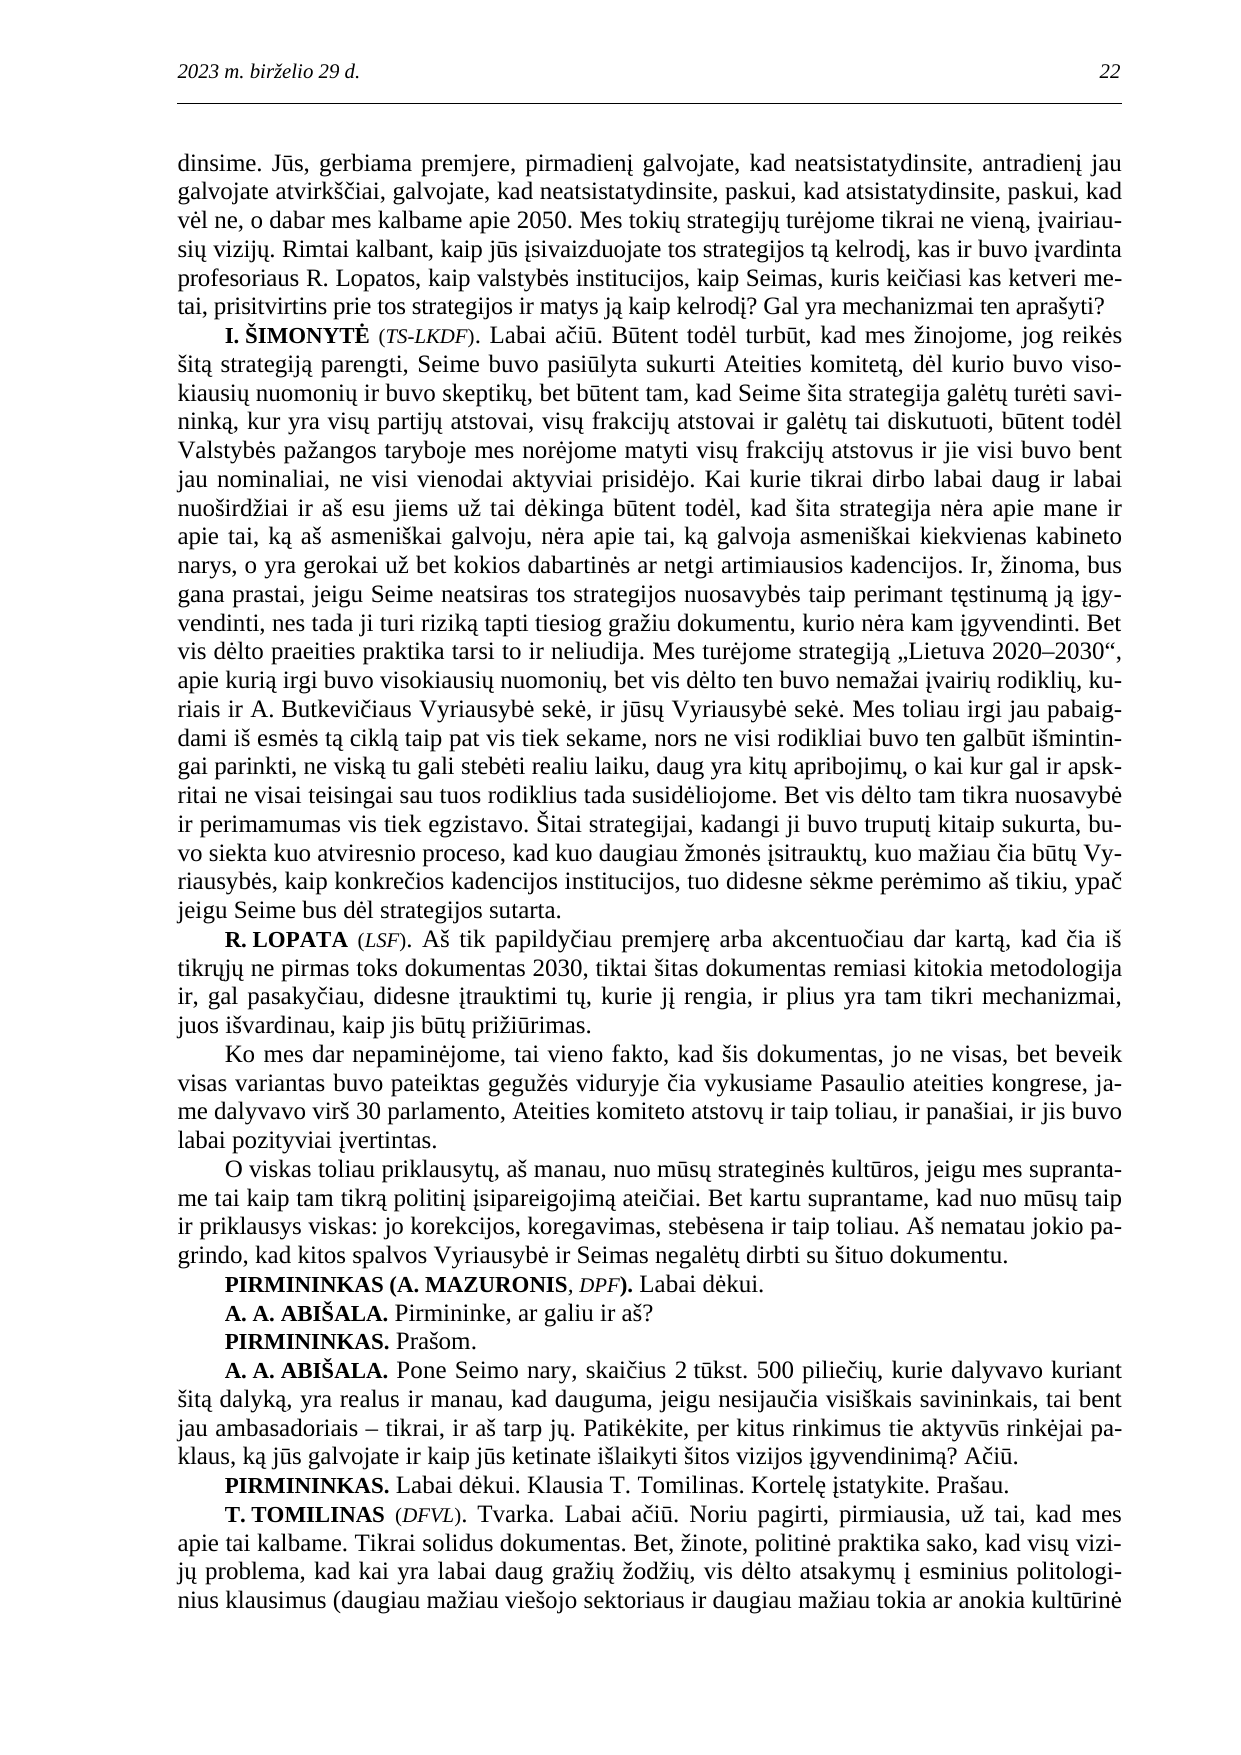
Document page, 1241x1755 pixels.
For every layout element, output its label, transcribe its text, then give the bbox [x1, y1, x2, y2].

text PIRMININKAS. La­bai dė­kui. Klau­sia T. To­mi­li­nas. Kor­te­lę įsta­ty­ki­te. Pra­šau. [177, 1470, 1122, 1499]
text I. ŠIMONYTĖ (TS-LKDF). La­bai ačiū. Bū­tent to­dėl tur­būt, kad mes ži­no­jo­me, jog rei­kės ši­tą stra­te­gi­ją pa­reng­ti, Sei­me bu­vo pa­siū­ly­ta su­kur­ti At­ei­ties ko­mi­te­tą, dėl ku­rio bu­vo vi­so­kiau­sių nuo­mo­nių ir bu­vo skep­ti­kų, bet bū­tent tam, kad Sei­me ši­ta stra­te­gi­ja ga­lė­tų tu­rė­ti sa­vi­nin­ką, kur yra vi­sų par­ti­jų at­sto­vai, vi­sų frak­ci­jų at­sto­vai ir ga­lė­tų tai dis­ku­tuo­ti, bū­tent to­dėl Vals­ty­bės pa­žan­gos ta­ry­bo­je mes no­rė­jo­me ma­ty­ti vi­sų frak­ci­jų at­sto­vus ir jie vi­si bu­vo bent jau no­mi­na­liai, ne vi­si vie­no­dai ak­ty­viai pri­si­dė­jo. Kai ku­rie tik­rai dir­bo la­bai daug ir la­bai nuo­šir­džiai ir aš esu jiems už tai dė­kin­ga bū­tent to­dėl, kad ši­ta stra­te­gi­ja nė­ra apie ma­ne ir apie tai, ką aš as­me­niš­kai gal­vo­ju, nė­ra apie tai, ką gal­vo­ja as­me­niš­kai kiek­vie­nas ka­bi­ne­to na­rys, o yra ge­ro­kai už bet ko­kios da­bar­ti­nės ar net­gi ar­ti­miau­sios ka­den­ci­jos. Ir, ži­no­ma, bus ga­na pras­tai, jei­gu Sei­me ne­at­si­ras tos stra­te­gi­jos nuo­sa­vy­bės taip pe­ri­mant tęs­ti­nu­mą ją įgy­ven­din­ti, nes ta­da ji tu­ri ri­zi­ką tap­ti tie­siog gra­žiu do­ku­men­tu, ku­rio nė­ra kam įgy­ven­din­ti. Bet vis dėl­to pra­ei­ties prak­ti­ka tar­si to ir ne­liu­di­ja. Mes tu­rė­jo­me stra­te­gi­ją „Lie­tu­va 2020–2030“, apie ku­rią ir­gi bu­vo vi­so­kiau­sių nuo­mo­nių, bet vis dėl­to ten bu­vo ne­ma­žai įvai­rių ro­dik­lių, ku­riais ir A. But­ke­vi­čiaus Vy­riau­sy­bė se­kė, ir jū­sų Vy­riau­sy­bė se­kė. Mes to­liau ir­gi jau pa­baig­da­mi iš es­mės tą cik­lą taip pat vis tiek se­ka­me, nors ne vi­si ro­dik­liai bu­vo ten gal­būt iš­min­tin­gai pa­rink­ti, ne vis­ką tu ga­li ste­bė­ti re­a­liu lai­ku, daug yra ki­tų ap­ri­bo­ji­mų, o kai kur gal ir ap­sk­ri­tai ne vi­sai tei­sin­gai sau tuos ro­dik­lius ta­da su­si­dė­lio­jo­me. Bet vis dėl­to tam tik­ra nuo­sa­vy­bė ir pe­ri­ma­mu­mas vis tiek eg­zis­ta­vo. Ši­tai stra­te­gi­jai, ka­dan­gi ji bu­vo tru­pu­tį ki­taip su­kur­ta, bu­vo siek­ta kuo at­vi­res­nio pro­ce­so, kad kuo dau­giau žmo­nės įsi­trauk­tų, kuo ma­žiau čia bū­tų Vy­riau­sy­bės, kaip kon­kre­čios ka­den­ci­jos ins­ti­tu­ci­jos, tuo di­des­ne sėk­me pe­rė­mi­mo aš ti­kiu, ypač jei­gu Sei­me bus dėl stra­te­gi­jos su­tar­ta. [177, 320, 1122, 924]
text A. A. ABIŠALA. Po­ne Sei­mo na­ry, skai­čius 2 tūkst. 500 pi­lie­čių, ku­rie da­ly­va­vo ku­riant ši­tą da­ly­ką, yra re­a­lus ir ma­nau, kad dau­gu­ma, jei­gu ne­si­jau­čia vi­siš­kais sa­vi­nin­kais, tai bent jau am­ba­sa­do­riais – tik­rai, ir aš tarp jų. Pa­ti­kė­ki­te, per ki­tus rin­ki­mus tie ak­ty­vūs rin­kė­jai pa­klaus, ką jūs gal­vo­ja­te ir kaip jūs ke­ti­na­te iš­lai­ky­ti ši­tos vi­zi­jos įgy­ven­di­ni­mą? Ačiū. [177, 1355, 1122, 1470]
text R. LOPATA (LSF). Aš tik pa­pil­dy­čiau prem­je­rę ar­ba ak­cen­tuo­čiau dar kar­tą, kad čia iš tik­rų­jų ne pir­mas toks do­ku­men­tas 2030, tik­tai ši­tas do­ku­men­tas re­mia­si ki­to­kia me­to­do­lo­gi­ja ir, gal pa­sa­ky­čiau, di­des­ne įtrauk­ti­mi tų, ku­rie jį ren­gia, ir plius yra tam tik­ri me­cha­niz­mai, juos iš­var­di­nau, kaip jis bū­tų pri­žiū­ri­mas. [177, 924, 1122, 1039]
text PIRMININKAS (A. MAZURONIS, DPF). La­bai dė­kui. [177, 1269, 1122, 1298]
text din­si­me. Jūs, ger­bia­ma prem­je­re, pir­ma­die­nį gal­vo­ja­te, kad neat­si­sta­ty­din­si­te, ant­ra­die­nį jau gal­vo­ja­te at­virkš­čiai, gal­vo­ja­te, kad neat­si­sta­ty­din­si­te, pas­kui, kad at­si­sta­ty­din­si­te, pas­kui, kad vėl ne, o da­bar mes kal­ba­me apie 2050. Mes to­kių stra­te­gi­jų tu­rė­jo­me tik­rai ne vie­ną, įvai­riau­sių vi­zi­jų. Rim­tai kal­bant, kaip jūs įsi­vaiz­duo­ja­te tos stra­te­gi­jos tą kel­ro­dį, kas ir bu­vo įvar­din­ta pro­fe­so­riaus R. Lo­pa­tos, kaip vals­ty­bės ins­ti­tu­ci­jos, kaip Sei­mas, ku­ris kei­čia­si kas ket­ve­ri me­tai, pri­sit­vir­tins prie tos stra­te­gi­jos ir ma­tys ją kaip kel­ro­dį? Gal yra me­cha­niz­mai ten ap­rašy­ti? [177, 148, 1122, 320]
text A. A. ABIŠALA. Pir­mi­nin­ke, ar ga­liu ir aš? [177, 1298, 1122, 1326]
text O vis­kas to­liau pri­klau­sy­tų, aš ma­nau, nuo mū­sų stra­te­gi­nės kul­tū­ros, jei­gu mes su­pran­ta­me tai kaip tam tik­rą po­li­ti­nį įsi­pa­rei­go­ji­mą at­ei­čiai. Bet kar­tu su­pran­ta­me, kad nuo mū­sų taip ir pri­klau­sys vis­kas: jo ko­rek­ci­jos, ko­re­ga­vi­mas, ste­bė­se­na ir taip to­liau. Aš ne­ma­tau jo­kio pa­grin­do, kad ki­tos spal­vos Vy­riau­sy­bė ir Sei­mas ne­ga­lė­tų dirb­ti su ši­tuo do­ku­men­tu. [177, 1154, 1122, 1269]
text Ko mes dar ne­pa­mi­nė­jo­me, tai vie­no fak­to, kad šis do­ku­men­tas, jo ne vi­sas, bet be­veik vi­sas va­rian­tas bu­vo pa­teik­tas ge­gu­žės vi­du­ry­je čia vy­ku­sia­me Pa­sau­lio at­ei­ties kon­gre­se, ja­me da­ly­va­vo virš 30 par­la­men­to, At­ei­ties ko­mi­te­to at­sto­vų ir taip to­liau, ir pa­na­šiai, ir jis bu­vo la­bai po­zi­ty­viai įver­tin­tas. [177, 1039, 1122, 1154]
text T. TOMILINAS (DFVL). Tvar­ka. La­bai ačiū. No­riu pa­gir­ti, pir­miau­sia, už tai, kad mes apie tai kal­ba­me. Tik­rai so­li­dus do­ku­men­tas. Bet, ži­no­te, po­li­ti­nė prak­ti­ka sa­ko, kad vi­sų vi­zi­jų pro­ble­ma, kad kai yra la­bai daug gra­žių žo­džių, vis dėl­to at­sa­ky­mų į es­mi­nius po­li­to­lo­gi­nius klau­si­mus (dau­giau ma­žiau vie­šo­jo sek­to­riaus ir dau­giau ma­žiau to­kia ar ano­kia kul­tū­ri­nė [177, 1499, 1122, 1614]
text PIRMININKAS. Pra­šom. [177, 1326, 1122, 1355]
